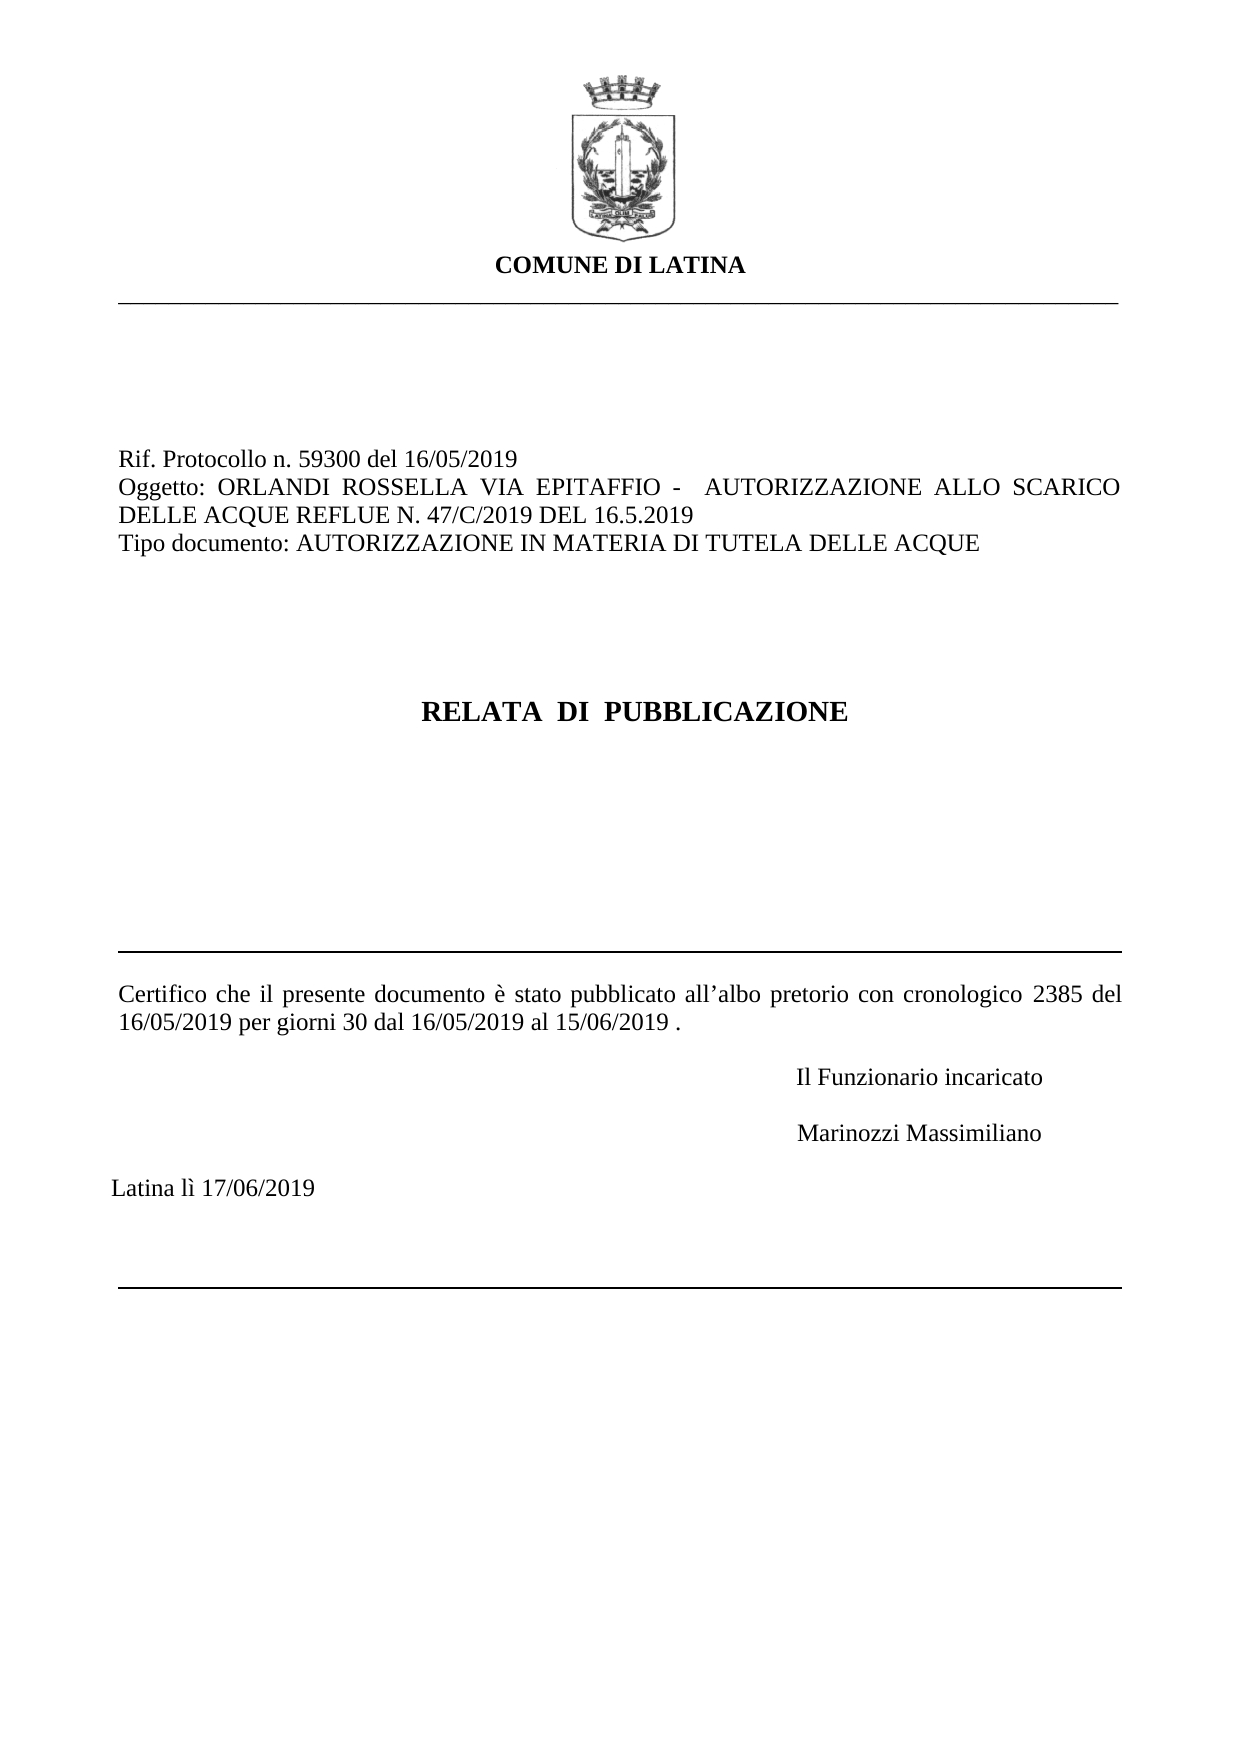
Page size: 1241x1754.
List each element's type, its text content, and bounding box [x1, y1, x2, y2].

table_cell [709, 1146, 1129, 1174]
table_header [692, 1063, 709, 1091]
table_cell [709, 1174, 1129, 1202]
table_cell [591, 1174, 692, 1202]
picture [556, 75, 685, 252]
table_cell [591, 1146, 692, 1174]
table_cell [692, 1119, 709, 1146]
table_cell [111, 1091, 591, 1119]
table_cell [591, 1119, 692, 1146]
table_cell [111, 1146, 591, 1174]
table_header [111, 1063, 591, 1091]
table_cell [111, 1119, 591, 1146]
table_header Il Funzionario incaricato [709, 1063, 1129, 1091]
text Oggetto: ORLANDI ROSSELLA VIA EPITAFFIO - AUTORIZZAZIONE ALLO SCARICO DELLE ACQUE REFLUE N. 47/C/2019 DEL 16.5.2019 [118, 473, 1122, 529]
table_cell Latina lì 17/06/2019 [111, 1174, 591, 1202]
table_cell [709, 1091, 1129, 1119]
table_cell [692, 1174, 709, 1202]
table_cell [692, 1146, 709, 1174]
table_cell Marinozzi Massimiliano [709, 1119, 1129, 1146]
table_cell [591, 1091, 692, 1119]
text Certifico che il presente documento è stato pubblicato all’albo pretorio con cronologico 2385 del 16/05/2019 per giorni 30 dal 16/05/2019 al 15/06/2019 . [118, 980, 1122, 1036]
table_header [591, 1063, 692, 1091]
table_cell [692, 1091, 709, 1119]
text Tipo documento: AUTORIZZAZIONE IN MATERIA DI TUTELA DELLE ACQUE [118, 529, 1122, 556]
subtitle RELATA DI PUBBLICAZIONE [118, 695, 1122, 727]
text Rif. Protocollo n. 59300 del 16/05/2019 [118, 446, 1122, 473]
